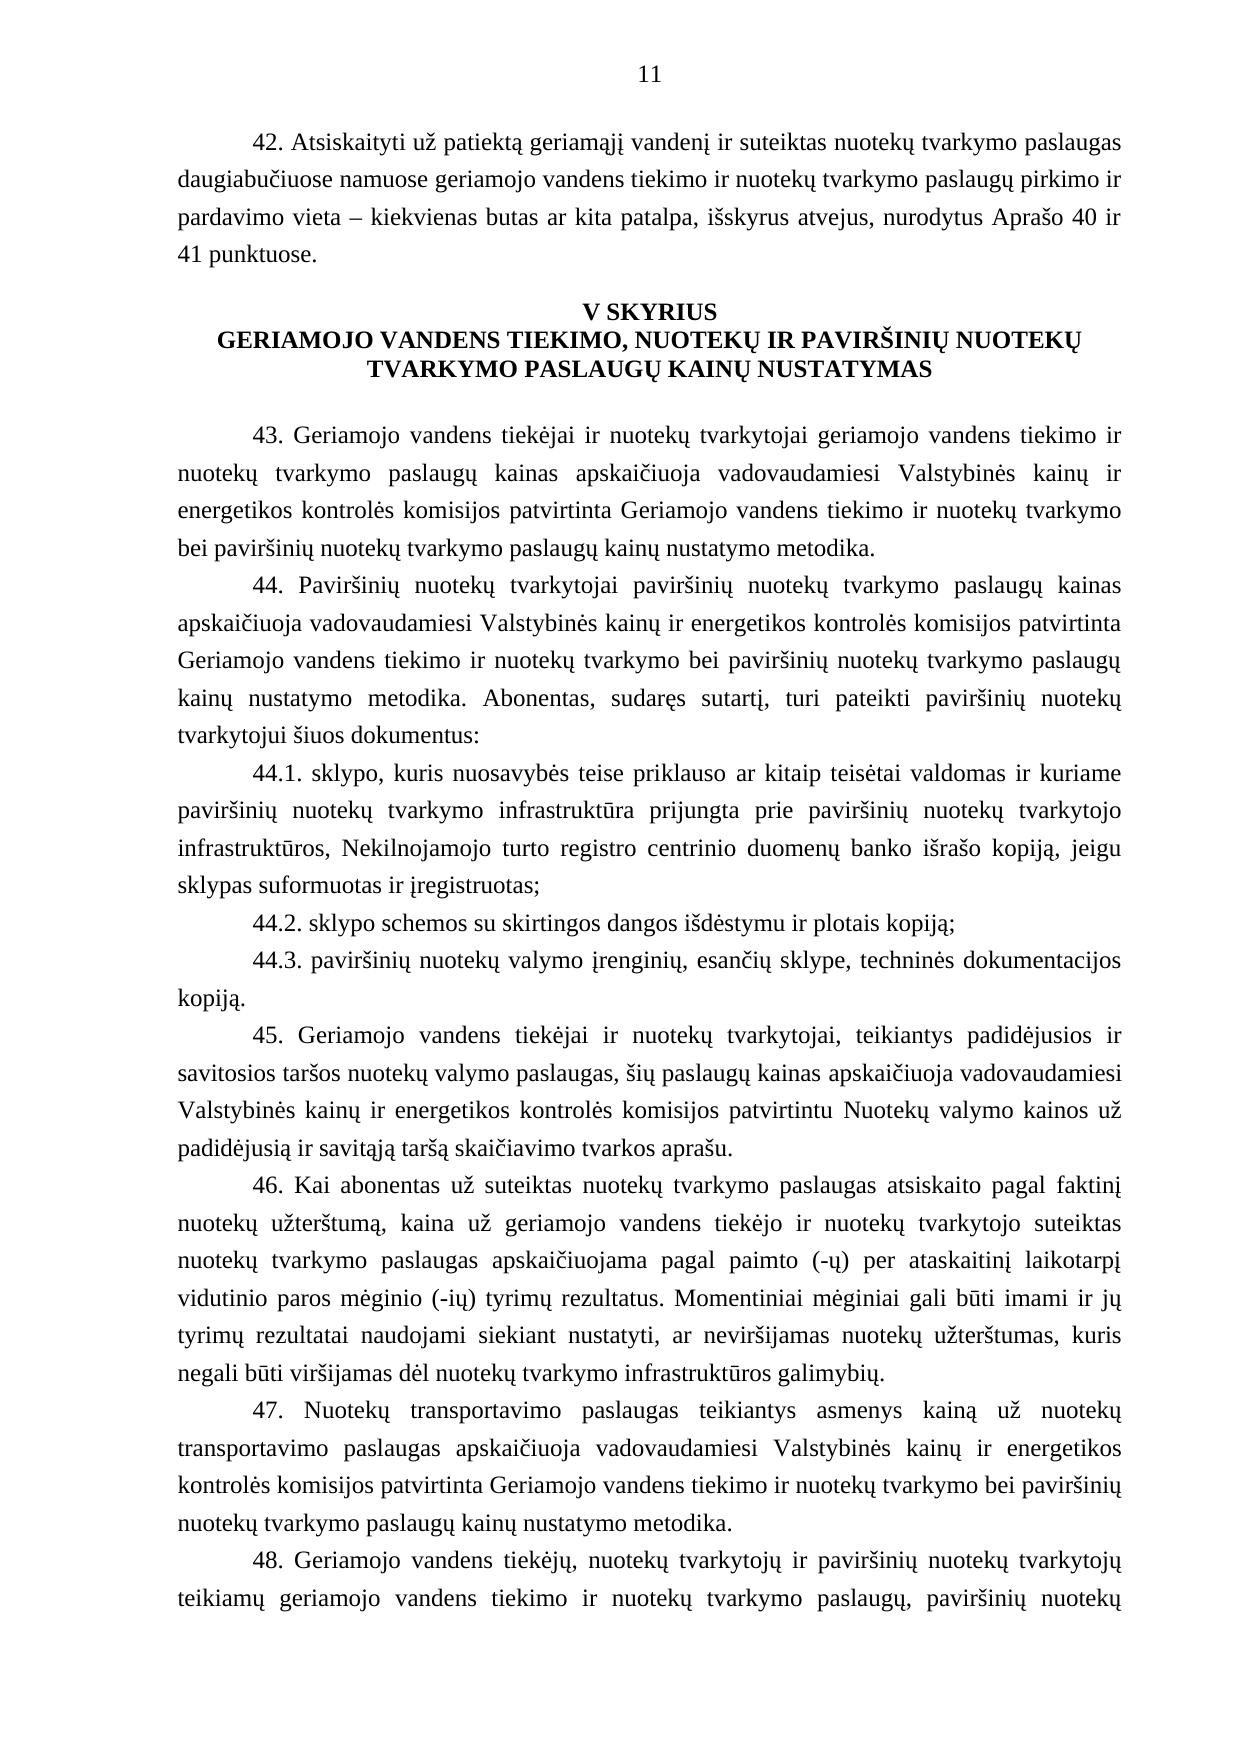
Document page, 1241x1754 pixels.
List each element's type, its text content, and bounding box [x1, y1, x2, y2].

text 42. Atsiskaityti už patiektą geriamąjį vandenį ir suteiktas nuotekų tvarkymo paslaugas daugiabučiuose namuose geriamojo vandens tiekimo ir nuotekų tvarkymo paslaugų pirkimo ir pardavimo vieta – kiekvienas butas ar kita patalpa, išskyrus atvejus, nurodytus Aprašo 40 ir 41 punktuose. [177, 118, 1122, 268]
text 43. Geriamojo vandens tiekėjai ir nuotekų tvarkytojai geriamojo vandens tiekimo ir nuotekų tvarkymo paslaugų kainas apskaičiuoja vadovaudamiesi Valstybinės kainų ir energetikos kontrolės komisijos patvirtinta Geriamojo vandens tiekimo ir nuotekų tvarkymo bei paviršinių nuotekų tvarkymo paslaugų kainų nustatymo metodika. [177, 412, 1122, 562]
text 44.3. paviršinių nuotekų valymo įrenginių, esančių sklype, techninės dokumentacijos kopiją. [177, 937, 1122, 1012]
text GERIAMOJO VANDENS TIEKIMO, NUOTEKŲ IR PAVIRŠINIŲ NUOTEKŲ TVARKYMO PASLAUGŲ KAINŲ NUSTATYMAS [177, 326, 1122, 383]
text 44.1. sklypo, kuris nuosavybės teise priklauso ar kitaip teisėtai valdomas ir kuriame paviršinių nuotekų tvarkymo infrastruktūra prijungta prie paviršinių nuotekų tvarkytojo infrastruktūros, Nekilnojamojo turto registro centrinio duomenų banko išrašo kopiją, jeigu sklypas suformuotas ir įregistruotas; [177, 749, 1122, 899]
text V SKYRIUS [177, 297, 1122, 326]
text 44.2. sklypo schemos su skirtingos dangos išdėstymu ir plotais kopiją; [177, 899, 1122, 937]
text 45. Geriamojo vandens tiekėjai ir nuotekų tvarkytojai, teikiantys padidėjusios ir savitosios taršos nuotekų valymo paslaugas, šių paslaugų kainas apskaičiuoja vadovaudamiesi Valstybinės kainų ir energetikos kontrolės komisijos patvirtintu Nuotekų valymo kainos už padidėjusią ir savitąją taršą skaičiavimo tvarkos aprašu. [177, 1012, 1122, 1162]
text 46. Kai abonentas už suteiktas nuotekų tvarkymo paslaugas atsiskaito pagal faktinį nuotekų užterštumą, kaina už geriamojo vandens tiekėjo ir nuotekų tvarkytojo suteiktas nuotekų tvarkymo paslaugas apskaičiuojama pagal paimto (-ų) per ataskaitinį laikotarpį vidutinio paros mėginio (-ių) tyrimų rezultatus. Momentiniai mėginiai gali būti imami ir jų tyrimų rezultatai naudojami siekiant nustatyti, ar neviršijamas nuotekų užterštumas, kuris negali būti viršijamas dėl nuotekų tvarkymo infrastruktūros galimybių. [177, 1162, 1122, 1387]
text 48. Geriamojo vandens tiekėjų, nuotekų tvarkytojų ir paviršinių nuotekų tvarkytojų teikiamų geriamojo vandens tiekimo ir nuotekų tvarkymo paslaugų, paviršinių nuotekų [177, 1537, 1122, 1612]
text 47. Nuotekų transportavimo paslaugas teikiantys asmenys kainą už nuotekų transportavimo paslaugas apskaičiuoja vadovaudamiesi Valstybinės kainų ir energetikos kontrolės komisijos patvirtinta Geriamojo vandens tiekimo ir nuotekų tvarkymo bei paviršinių nuotekų tvarkymo paslaugų kainų nustatymo metodika. [177, 1387, 1122, 1537]
text 44. Paviršinių nuotekų tvarkytojai paviršinių nuotekų tvarkymo paslaugų kainas apskaičiuoja vadovaudamiesi Valstybinės kainų ir energetikos kontrolės komisijos patvirtinta Geriamojo vandens tiekimo ir nuotekų tvarkymo bei paviršinių nuotekų tvarkymo paslaugų kainų nustatymo metodika. Abonentas, sudaręs sutartį, turi pateikti paviršinių nuotekų tvarkytojui šiuos dokumentus: [177, 562, 1122, 749]
